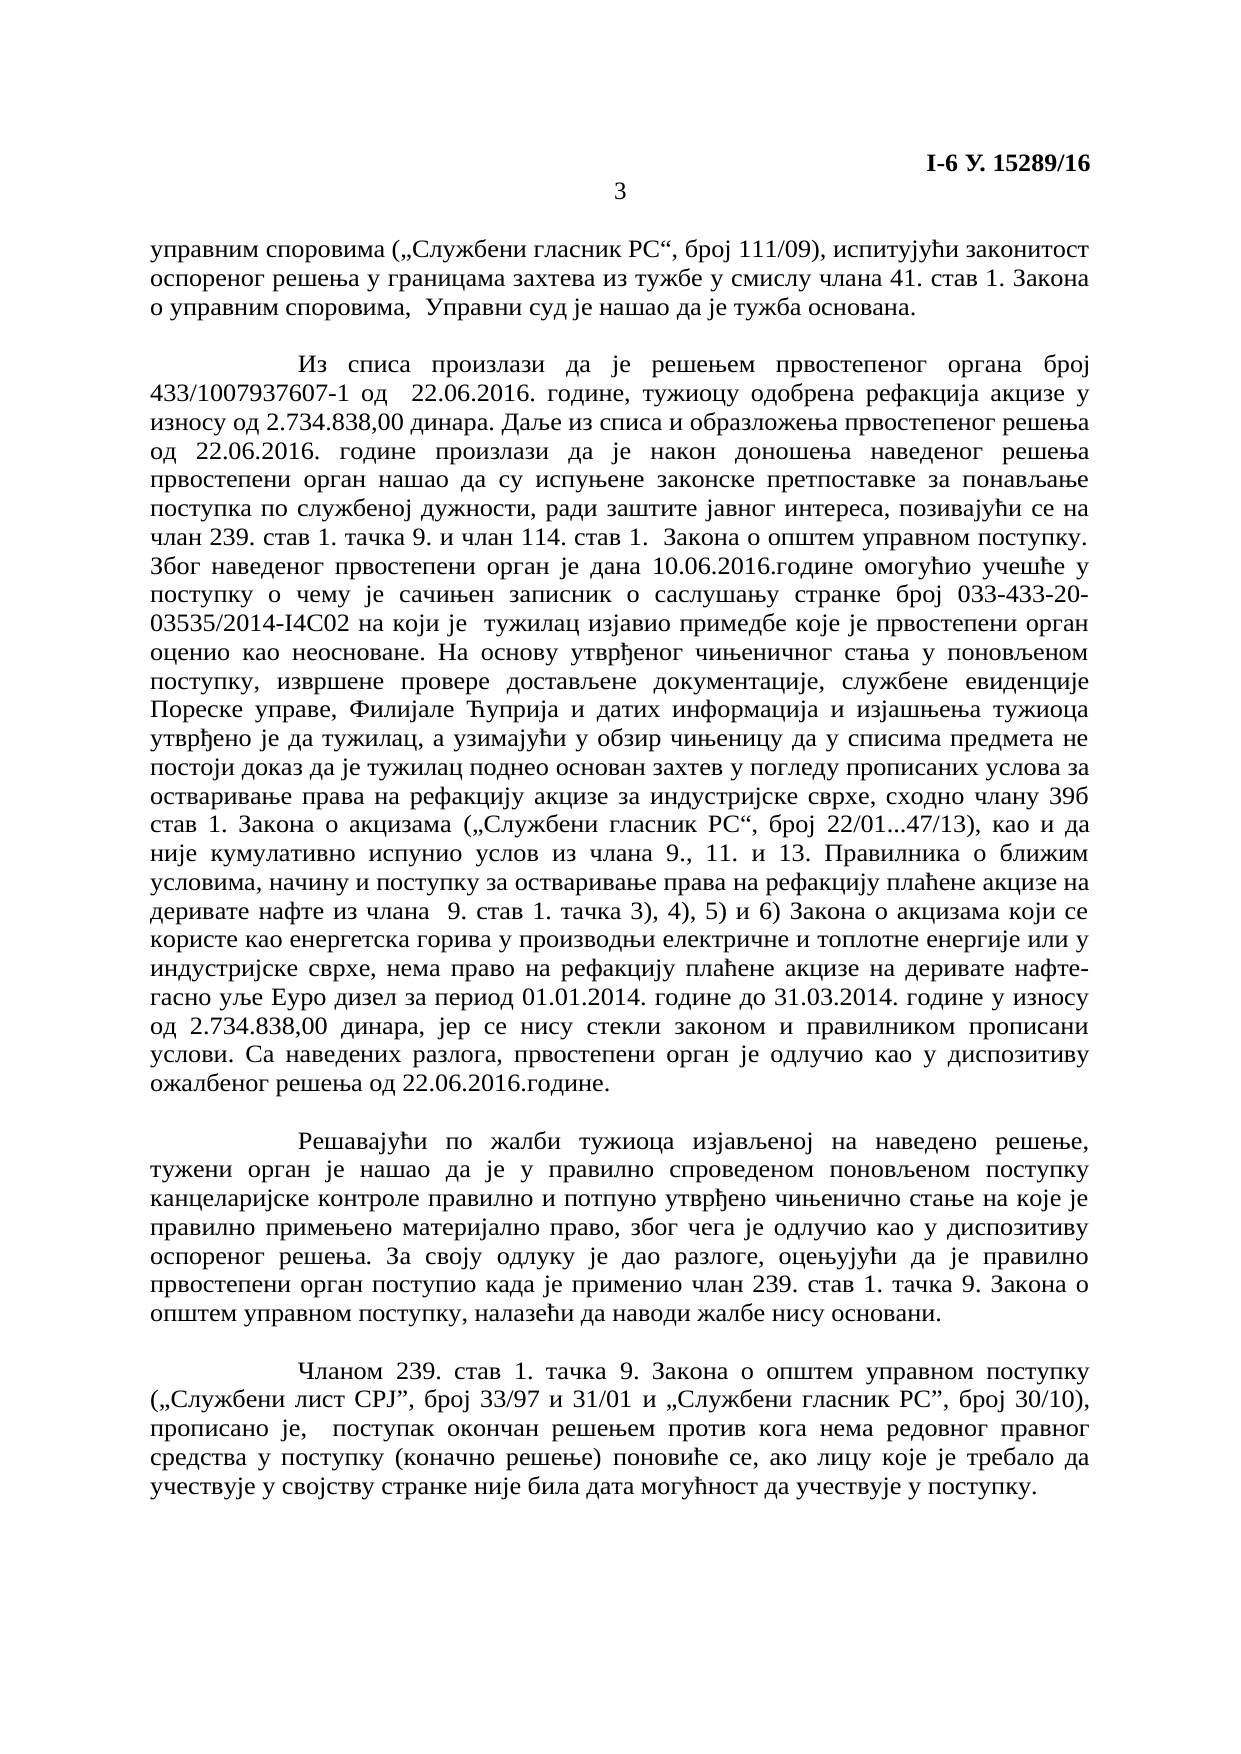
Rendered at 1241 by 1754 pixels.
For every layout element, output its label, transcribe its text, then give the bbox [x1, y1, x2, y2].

text Из списа произлази да је решењем првостепеног органа број 433/1007937607-1 од 22.06.2016. године, тужиоцу одобрена рефакција акцизе у износу од 2.734.838,00 динара. Даље из списа и образложења првостепеног решења од 22.06.2016. године произлази да је након доношења наведеног решења првостепени орган нашао да су испуњене законске претпоставке за понављање поступка по службеној дужности, ради заштите јавног интереса, позивајући се на члан 239. став 1. тачка 9. и члан 114. став 1. Закона о општем управном поступку. Због наведеног првостепени орган је дана 10.06.2016.године омогућио учешће у поступку о чему је сачињен записник о саслушању странке број 033-433-20-03535/2014-I4С02 на који је тужилац изјавио примедбе које је првостепени орган оценио као неосноване. На основу утврђеног чињеничног стања у поновљеном поступку, извршене провере достављене документације, службене евиденције Пореске управе, Филијале Ћуприја и датих информација и изјашњења тужиоца утврђено је да тужилац, а узимајући у обзир чињеницу да у списима предмета не постоји доказ да је тужилац поднео основан захтев у погледу прописаних услова за остваривање права на рефакцију акцизе за индустријске сврхе, сходно члану 39б став 1. Закона о акцизама („Службени гласник РС“, број 22/01...47/13), као и да није кумулативно испунио услов из члана 9., 11. и 13. Правилника о ближим условима, начину и поступку за остваривање права на рефакцију плаћене акцизе на деривате нафте из члана 9. став 1. тачка 3), 4), 5) и 6) Закона о акцизама који се користе као енергетска горива у производњи електричне и топлотне енергије или у индустријске сврхе, нема право на рефакцију плаћене акцизе на деривате нафте-гасно уље Еуро дизел за период 01.01.2014. године до 31.03.2014. године у износу од 2.734.838,00 динара, јер се нису стекли законом и правилником прописани услови. Са наведених разлога, првостепени орган је одлучио као у диспозитиву ожалбеног решења од 22.06.2016.године. [150, 349, 1090, 1097]
text Чланом 239. став 1. тачка 9. Закона о општем управном поступку („Службени лист СРЈ”, број 33/97 и 31/01 и „Службени гласник РС”, број 30/10), прописано је, поступак окончан решењем против кога нема редовног правног средства у поступку (коначно решење) поновиће се, ако лицу које је требало да учествује у својству странке није била дата могућност да учествује у поступку. [150, 1356, 1090, 1499]
text управним споровима („Службени гласник РС“, број 111/09), испитујући законитост оспореног решења у границама захтева из тужбе у смислу члана 41. став 1. Закона о управним споровима, Управни суд је нашао да је тужба основана. [150, 234, 1090, 321]
text Решавајући по жалби тужиоца изјављеној на наведено решење, тужени орган је нашао да је у правилно спроведеном поновљеном поступку канцеларијске контроле правилно и потпуно утврђено чињенично стање на које је правилно примењено материјално право, због чега је одлучио као у диспозитиву оспореног решења. За своју одлуку је дао разлоге, оцењујући да је правилно првостепени орган поступио када је применио члан 239. став 1. тачка 9. Закона о општем управном поступку, налазећи да наводи жалбе нису основани. [150, 1126, 1090, 1327]
